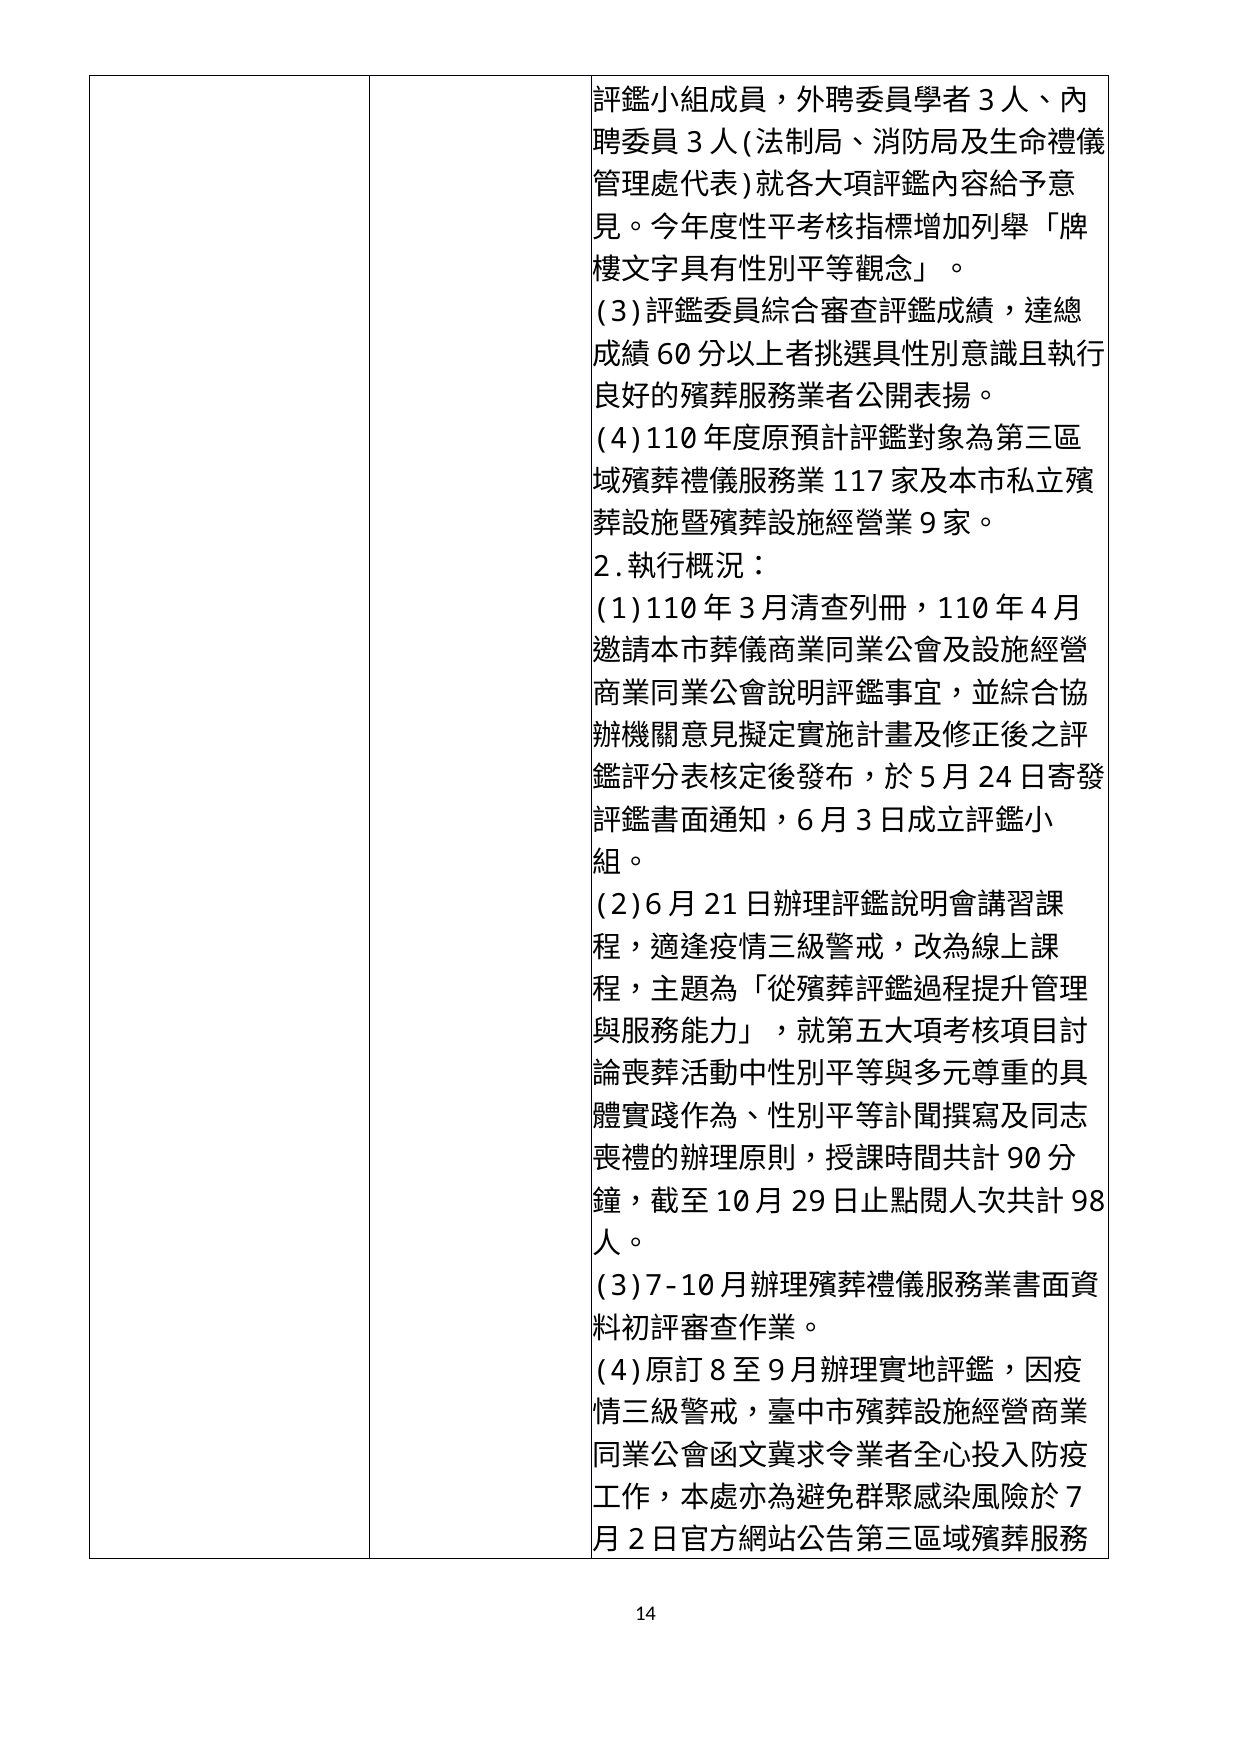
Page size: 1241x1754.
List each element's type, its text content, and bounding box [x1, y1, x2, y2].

table_cell [90, 76, 369, 1558]
table_cell 評鑑小組成員，外聘委員學者3人、內聘委員3人(法制局、消防局及生命禮儀管理處代表)就各大項評鑑內容給予意見。今年度性平考核指標增加列舉「牌樓文字具有性別平等觀念」。 (3)評鑑委員綜合審查評鑑成績，達總成績60分以上者挑選具性別意識且執行良好的殯葬服務業者公開表揚。 (4)110年度原預計評鑑對象為第三區域殯葬禮儀服務業117家及本市私立殯葬設施暨殯葬設施經營業9家。 2.執行概況： (1)110年3月清查列冊，110年4月邀請本市葬儀商業同業公會及設施經營商業同業公會說明評鑑事宜，並綜合協辦機關意見擬定實施計畫及修正後之評鑑評分表核定後發布，於5月24日寄發評鑑書面通知，6月3日成立評鑑小組。 (2)6月21日辦理評鑑說明會講習課程，適逢疫情三級警戒，改為線上課程，主題為「從殯葬評鑑過程提升管理與服務能力」，就第五大項考核項目討論喪葬活動中性別平等與多元尊重的具體實踐作為、性別平等訃聞撰寫及同志喪禮的辦理原則，授課時間共計90分鐘，截至10月29日止點閱人次共計98人。 (3)7-10月辦理殯葬禮儀服務業書面資料初評審查作業。 (4)原訂8至9月辦理實地評鑑，因疫情三級警戒，臺中市殯葬設施經營商業同業公會函文冀求令業者全心投入防疫工作，本處亦為避免群聚感染風險於7月2日官方網站公告第三區域殯葬服務 [592, 76, 1108, 1558]
table_cell [370, 76, 591, 1558]
